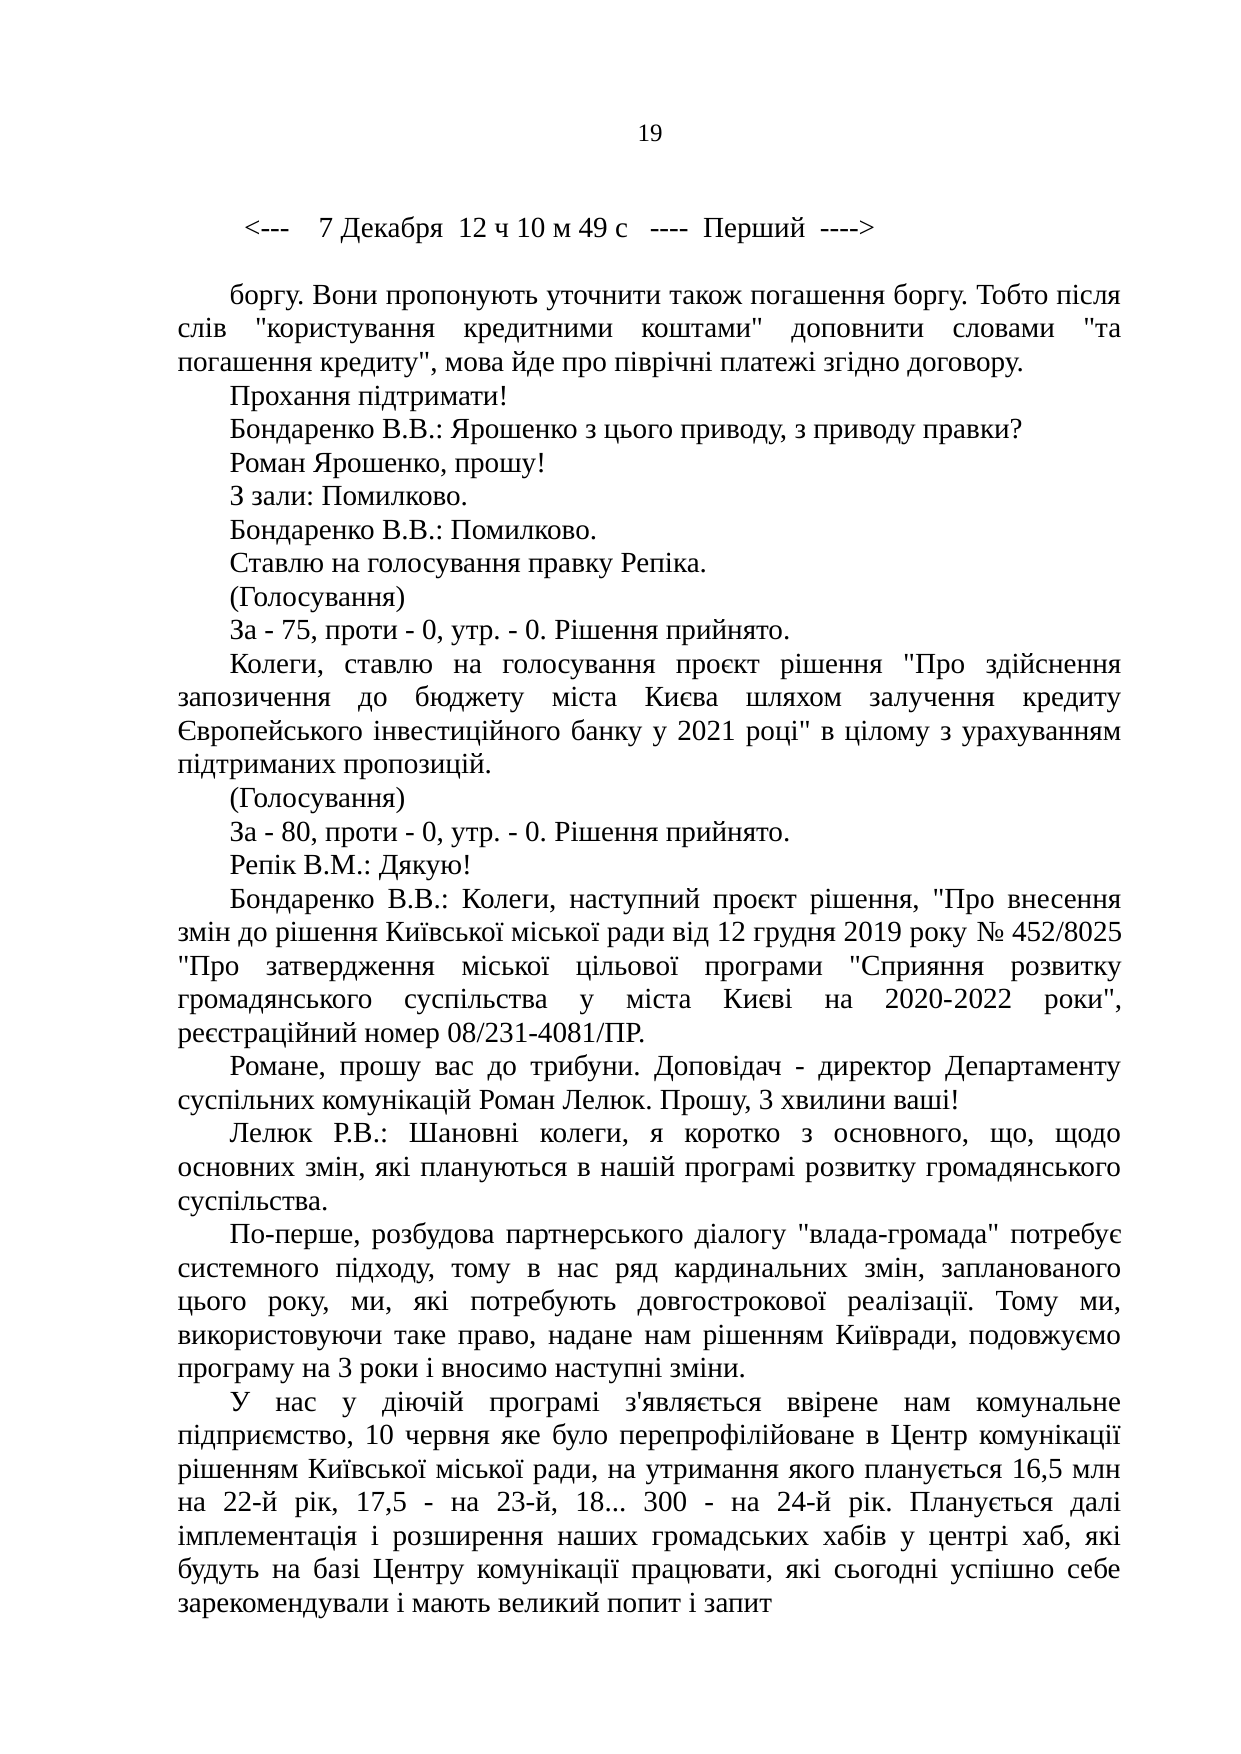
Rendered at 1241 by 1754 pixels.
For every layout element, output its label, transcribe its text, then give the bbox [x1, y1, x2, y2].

text (Голосування) [177, 579, 1122, 612]
text <--- 7 Декабря 12 ч 10 м 49 с ---- Перший ----> [177, 210, 1122, 243]
text Колеги, ставлю на голосування проєкт рішення "Про здійснення запозичення до бюджету міста Києва шляхом залучення кредиту Європейського інвестиційного банку у 2021 році" в цілому з урахуванням підтриманих пропозицій. [177, 646, 1122, 780]
text За - 75, проти - 0, утр. - 0. Рішення прийнято. [177, 612, 1122, 646]
text По-перше, розбудова партнерського діалогу "влада-громада" потребує системного підходу, тому в нас ряд кардинальних змін, запланованого цього року, ми, які потребують довгострокової реалізації. Тому ми, використовуючи таке право, надане нам рішенням Київради, подовжуємо програму на 3 роки і вносимо наступні зміни. [177, 1216, 1122, 1384]
text У нас у діючій програмі з'являється ввірене нам комунальне підприємство, 10 червня яке було перепрофілійоване в Центр комунікації рішенням Київської міської ради, на утримання якого планується 16,5 млн на 22-й рік, 17,5 - на 23-й, 18... 300 - на 24-й рік. Планується далі імплементація і розширення наших громадських хабів у центрі хаб, які будуть на базі Центру комунікації працювати, які сьогодні успішно себе зарекомендували і мають великий попит і запит [177, 1384, 1122, 1619]
text Прохання підтримати! [177, 378, 1122, 411]
text Бондаренко В.В.: Ярошенко з цього приводу, з приводу правки? [177, 411, 1122, 445]
text Репік В.М.: Дякую! [177, 847, 1122, 881]
text З зали: Помилково. [177, 478, 1122, 512]
text Роман Ярошенко, прошу! [177, 445, 1122, 478]
text Романе, прошу вас до трибуни. Доповідач - директор Департаменту суспільних комунікацій Роман Лелюк. Прошу, 3 хвилини ваші! [177, 1048, 1122, 1116]
text боргу. Вони пропонують уточнити також погашення боргу. Тобто після слів "користування кредитними коштами" доповнити словами "та погашення кредиту", мова йде про піврічні платежі згідно договору. [177, 277, 1122, 378]
text Бондаренко В.В.: Колеги, наступний проєкт рішення, "Про внесення змін до рішення Київської міської ради від 12 грудня 2019 року № 452/8025 "Про затвердження міської цільової програми "Сприяння розвитку громадянського суспільства у міста Києві на 2020-2022 роки", реєстраційний номер 08/231-4081/ПР. [177, 881, 1122, 1048]
text Бондаренко В.В.: Помилково. [177, 512, 1122, 545]
text Ставлю на голосування правку Репіка. [177, 545, 1122, 579]
text Лелюк Р.В.: Шановні колеги, я коротко з основного, що, щодо основних змін, які плануються в нашій програмі розвитку громадянського суспільства. [177, 1116, 1122, 1216]
text (Голосування) [177, 780, 1122, 814]
text За - 80, проти - 0, утр. - 0. Рішення прийнято. [177, 814, 1122, 847]
